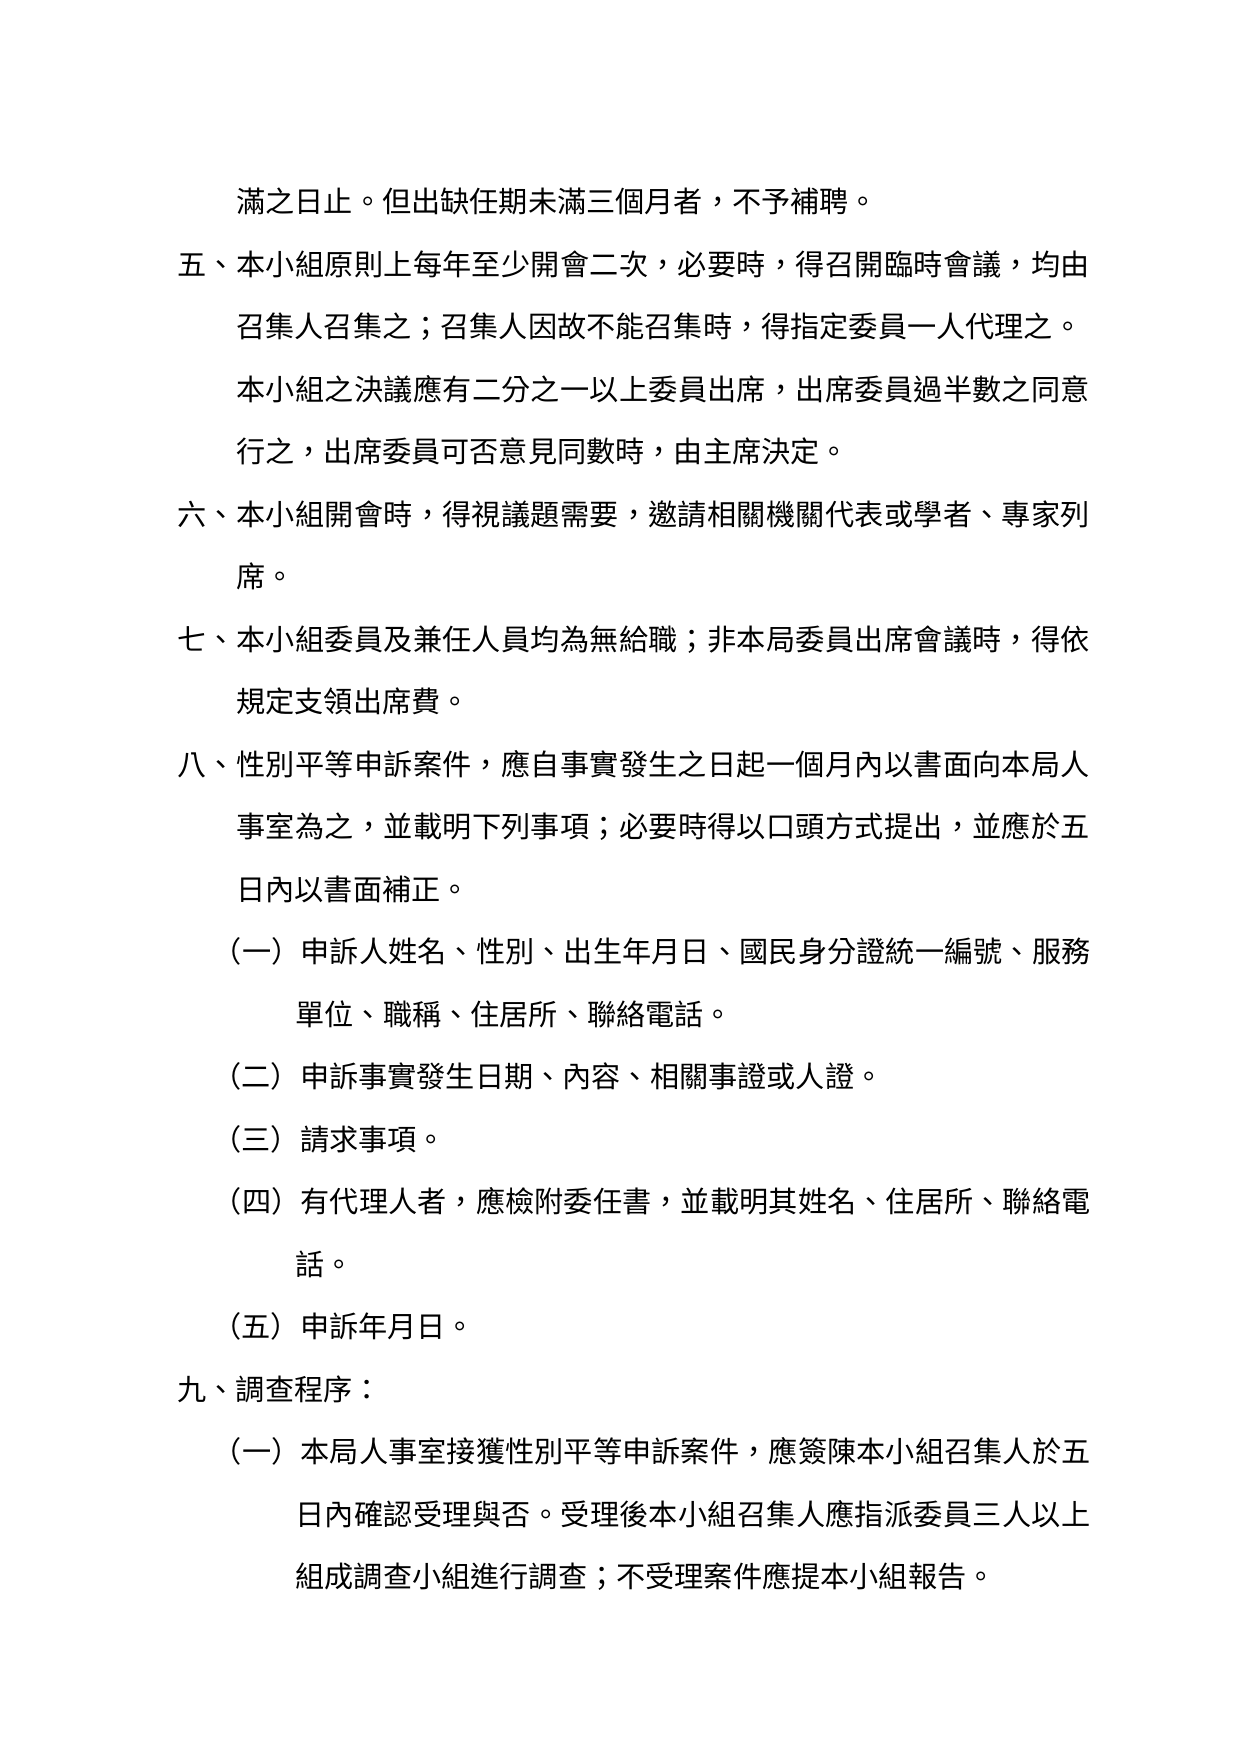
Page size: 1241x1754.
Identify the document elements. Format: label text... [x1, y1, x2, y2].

text （一）申訴人姓名、性別、出生年月日、國民身分證統一編號、服務單位、職稱、住居所、聯絡電話。 [177, 908, 1092, 1033]
text 本小組之決議應有二分之一以上委員出席，出席委員過半數之同意行之，出席委員可否意見同數時，由主席決定。 [236, 346, 1092, 471]
text （一）本局人事室接獲性別平等申訴案件，應簽陳本小組召集人於五日內確認受理與否。受理後本小組召集人應指派委員三人以上組成調查小組進行調查；不受理案件應提本小組報告。 [177, 1408, 1092, 1596]
text 滿之日止。但出缺任期未滿三個月者，不予補聘。 [236, 158, 1092, 221]
text 九、調查程序： [177, 1346, 1092, 1408]
text （五）申訴年月日。 [177, 1283, 1092, 1346]
text 五、本小組原則上每年至少開會二次，必要時，得召開臨時會議，均由召集人召集之；召集人因故不能召集時，得指定委員一人代理之。 [177, 221, 1092, 346]
text 七、本小組委員及兼任人員均為無給職；非本局委員出席會議時，得依規定支領出席費。 [177, 596, 1092, 721]
text （四）有代理人者，應檢附委任書，並載明其姓名、住居所、聯絡電話。 [177, 1158, 1092, 1283]
text 八、性別平等申訴案件，應自事實發生之日起一個月內以書面向本局人事室為之，並載明下列事項；必要時得以口頭方式提出，並應於五日內以書面補正。 [177, 721, 1092, 908]
text 六、本小組開會時，得視議題需要，邀請相關機關代表或學者、專家列席。 [177, 471, 1092, 596]
text （三）請求事項。 [177, 1096, 1092, 1158]
text （二）申訴事實發生日期、內容、相關事證或人證。 [177, 1033, 1092, 1096]
